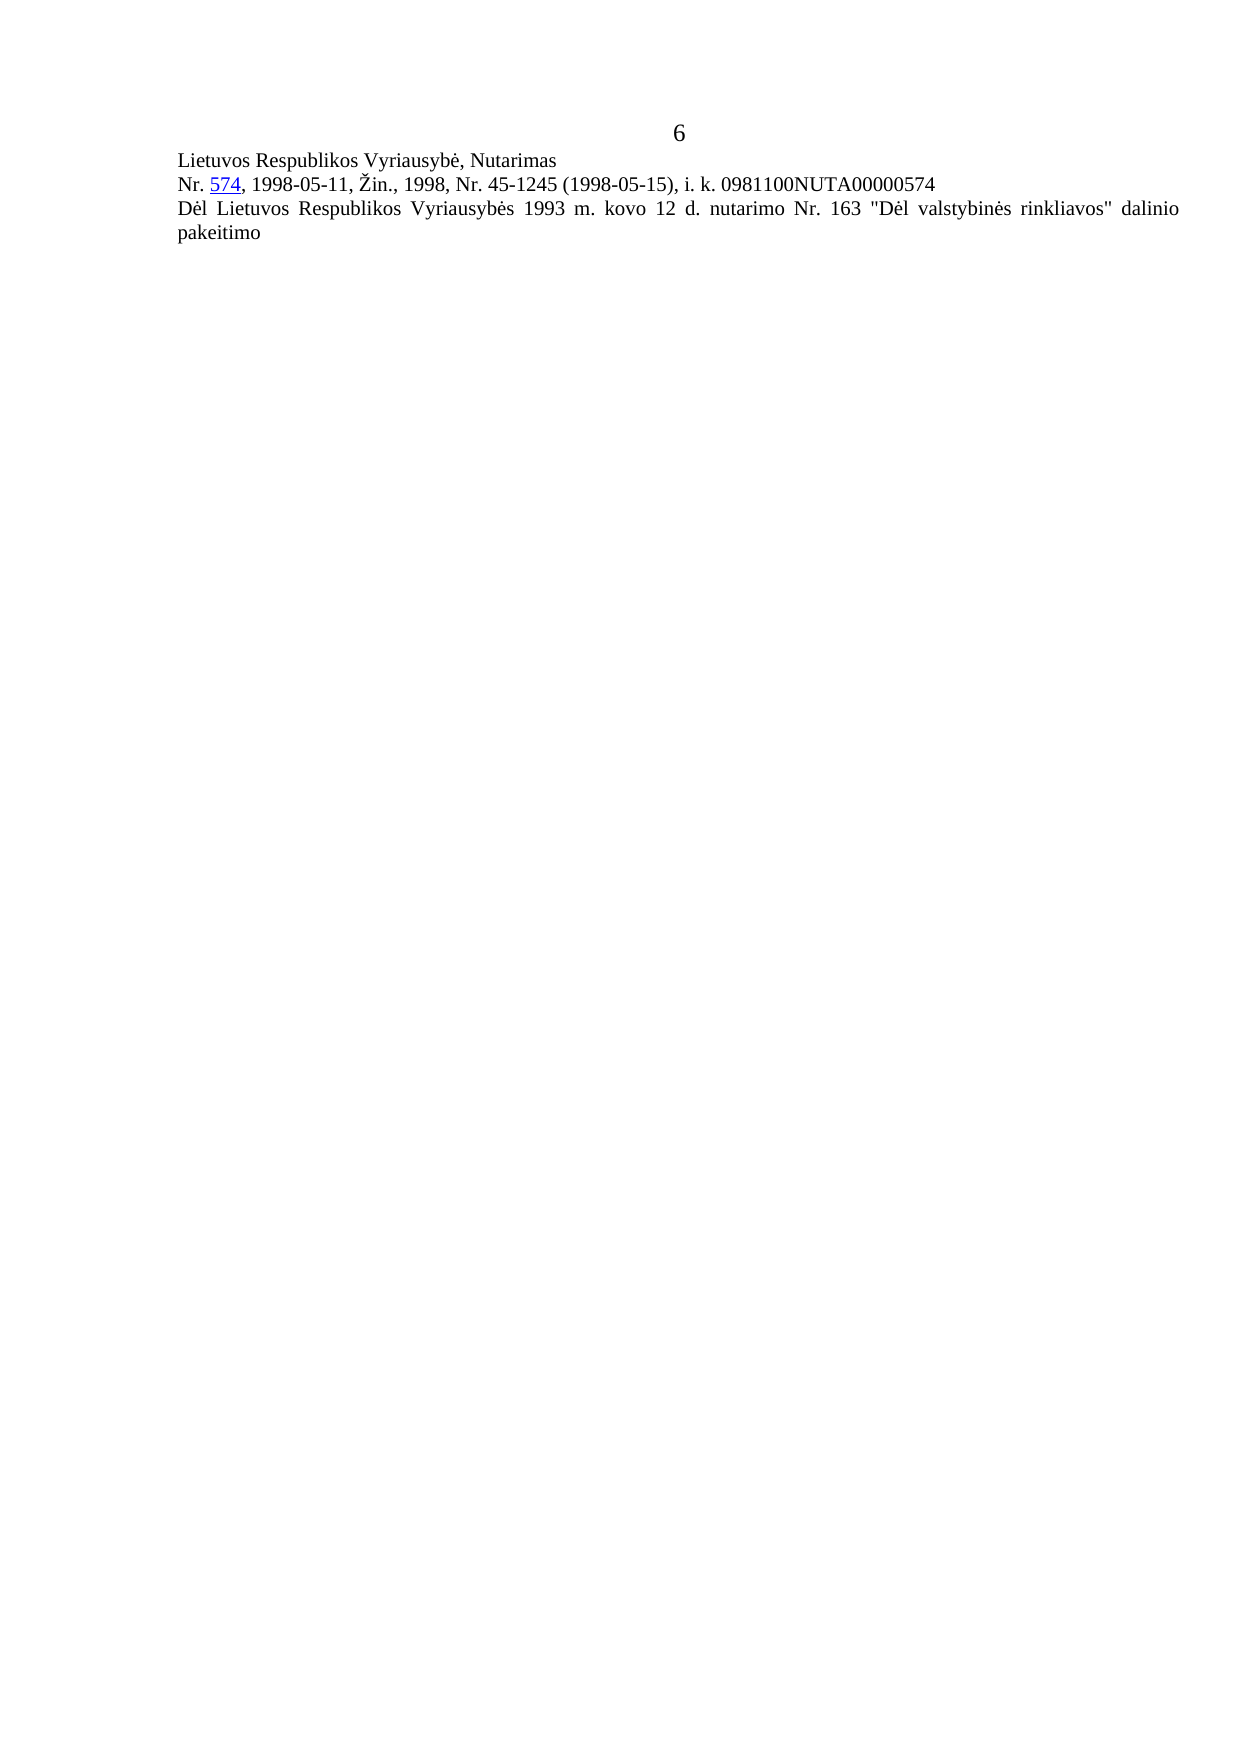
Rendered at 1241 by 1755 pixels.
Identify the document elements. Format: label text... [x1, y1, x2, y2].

text Nr. 574, 1998-05-11, Žin., 1998, Nr. 45-1245 (1998-05-15), i. k. 0981100NUTA00000574 [177, 172, 1181, 196]
text Dėl Lietuvos Respublikos Vyriausybės 1993 m. kovo 12 d. nutarimo Nr. 163 "Dėl valstybinės rinkliavos" dalinio pakeitimo [177, 196, 1181, 244]
text Lietuvos Respublikos Vyriausybė, Nutarimas [177, 148, 1181, 172]
